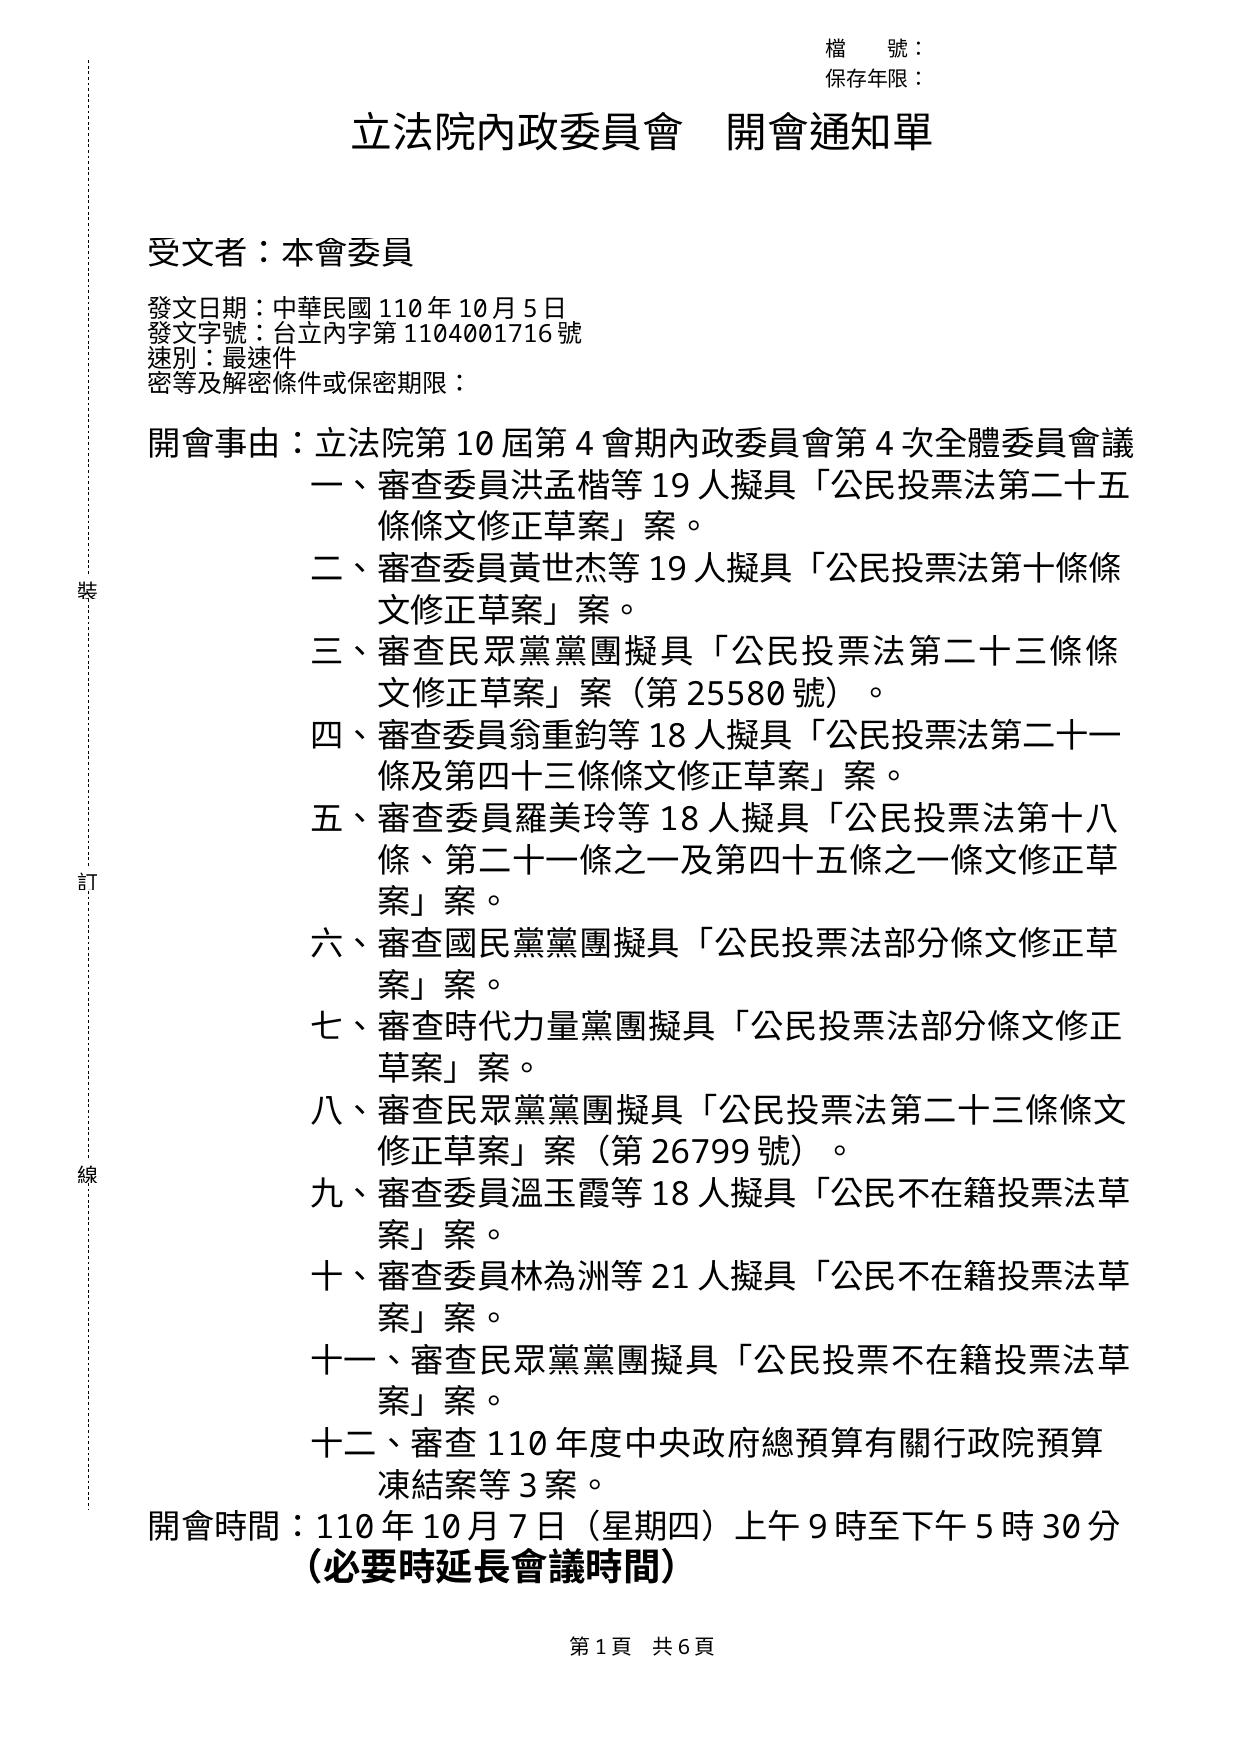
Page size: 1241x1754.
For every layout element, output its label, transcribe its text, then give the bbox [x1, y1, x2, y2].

text 速別：最速件 [148, 347, 1137, 372]
text 保存年限： [825, 62, 1070, 92]
text 密等及解密條件或保密期限： [148, 372, 1137, 397]
title 立法院內政委員會 開會通知單 [148, 118, 1137, 193]
text 四、審查委員翁重鈞等18人擬具「公民投票法第二十一條及第四十三條條文修正草案」案。 [310, 714, 1137, 797]
text 八、審查民眾黨黨團擬具「公民投票法第二十三條條文修正草案」案（第26799號）。 [310, 1089, 1137, 1172]
text 一、審查委員洪孟楷等19人擬具「公民投票法第二十五條條文修正草案」案。 [310, 464, 1137, 547]
text 開會時間：110年10月7日（星期四）上午9時至下午5時30分 [148, 1506, 1137, 1547]
text 二、審查委員黃世杰等19人擬具「公民投票法第十條條文修正草案」案。 [310, 547, 1137, 631]
text 九、審查委員溫玉霞等18人擬具「公民不在籍投票法草案」案。 [310, 1172, 1137, 1256]
text 五、審查委員羅美玲等18人擬具「公民投票法第十八條、第二十一條之一及第四十五條之一條文修正草案」案。 [310, 797, 1137, 922]
text 受文者：本會委員 [148, 235, 1137, 272]
text 十一、審查民眾黨黨團擬具「公民投票不在籍投票法草案」案。 [310, 1339, 1137, 1422]
text 十、審查委員林為洲等21人擬具「公民不在籍投票法草案」案。 [310, 1256, 1137, 1339]
text 發文日期：中華民國110年10月5日 [148, 297, 1137, 322]
text （必要時延長會議時間） [173, 1547, 1137, 1589]
text 三、審查民眾黨黨團擬具「公民投票法第二十三條條文修正草案」案（第25580號）。 [310, 631, 1137, 714]
title [810, 24, 1085, 111]
text 十二、審查110年度中央政府總預算有關行政院預算凍結案等3案。 [310, 1422, 1137, 1506]
text 檔 號： [825, 32, 1070, 62]
text 開會事由：立法院第10屆第4會期內政委員會第4次全體委員會議 [148, 422, 1137, 464]
text 發文字號：台立內字第1104001716號 [148, 322, 1137, 347]
text 六、審查國民黨黨團擬具「公民投票法部分條文修正草案」案。 [310, 922, 1137, 1006]
text 七、審查時代力量黨團擬具「公民投票法部分條文修正草案」案。 [310, 1006, 1137, 1089]
